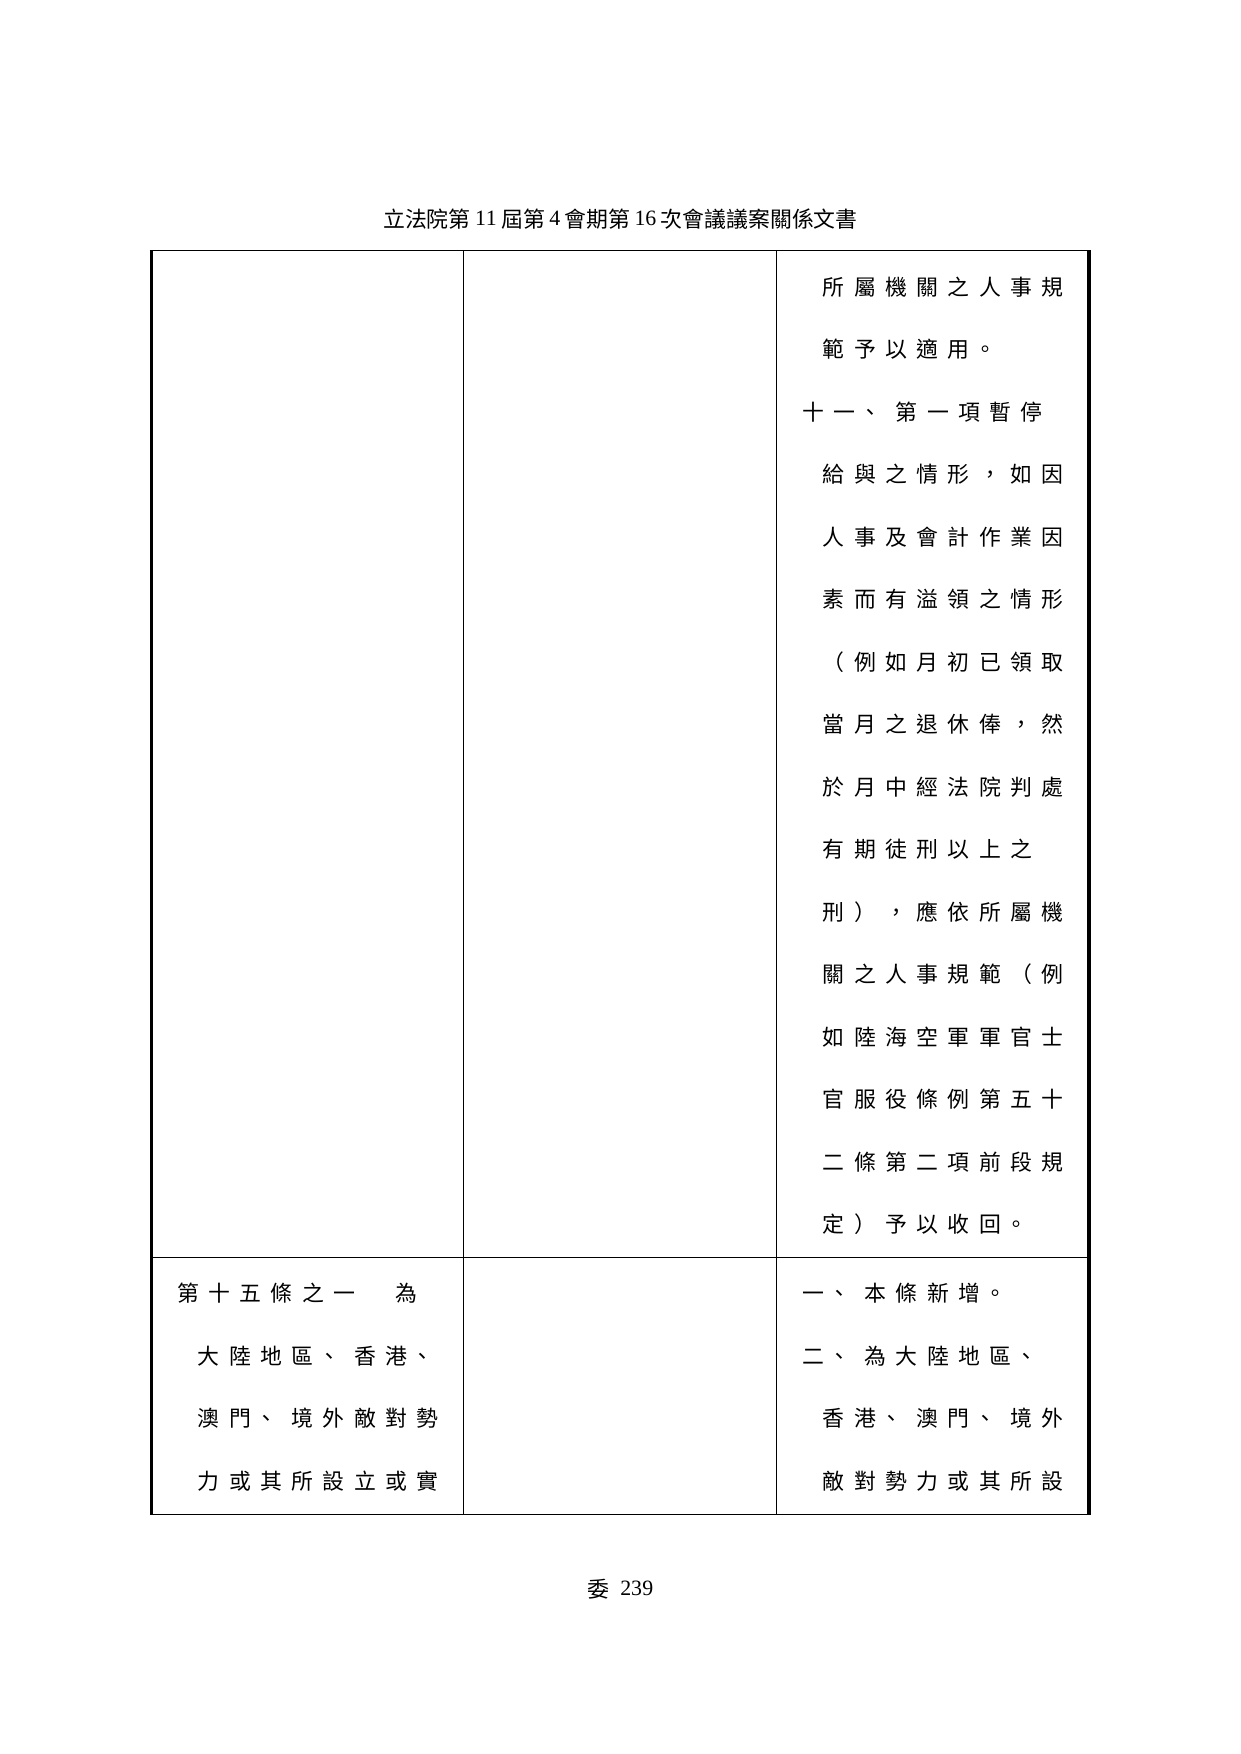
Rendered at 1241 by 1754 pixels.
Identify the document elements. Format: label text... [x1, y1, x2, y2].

table_cell 第十五條之一 為大陸地區、香港、澳門、境外敵對勢力或其所設立或實 [153, 1258, 463, 1514]
table_cell 一、本條新增。 二、為大陸地區、香港、澳門、境外敵對勢力或其所設 [777, 1258, 1087, 1514]
table_cell [153, 251, 463, 1257]
table_cell [464, 251, 776, 1257]
table_cell [464, 1258, 776, 1514]
table_cell 所屬機關之人事規範予以適用。 十一、第一項暫停給與之情形，如因人事及會計作業因素而有溢領之情形（例如月初已領取當月之退休俸，然於月中經法院判處有期徒刑以上之刑），應依所屬機關之人事規範（例如陸海空軍軍官士官服役條例第五十二條第二項前段規定）予以收回。 [777, 251, 1087, 1257]
